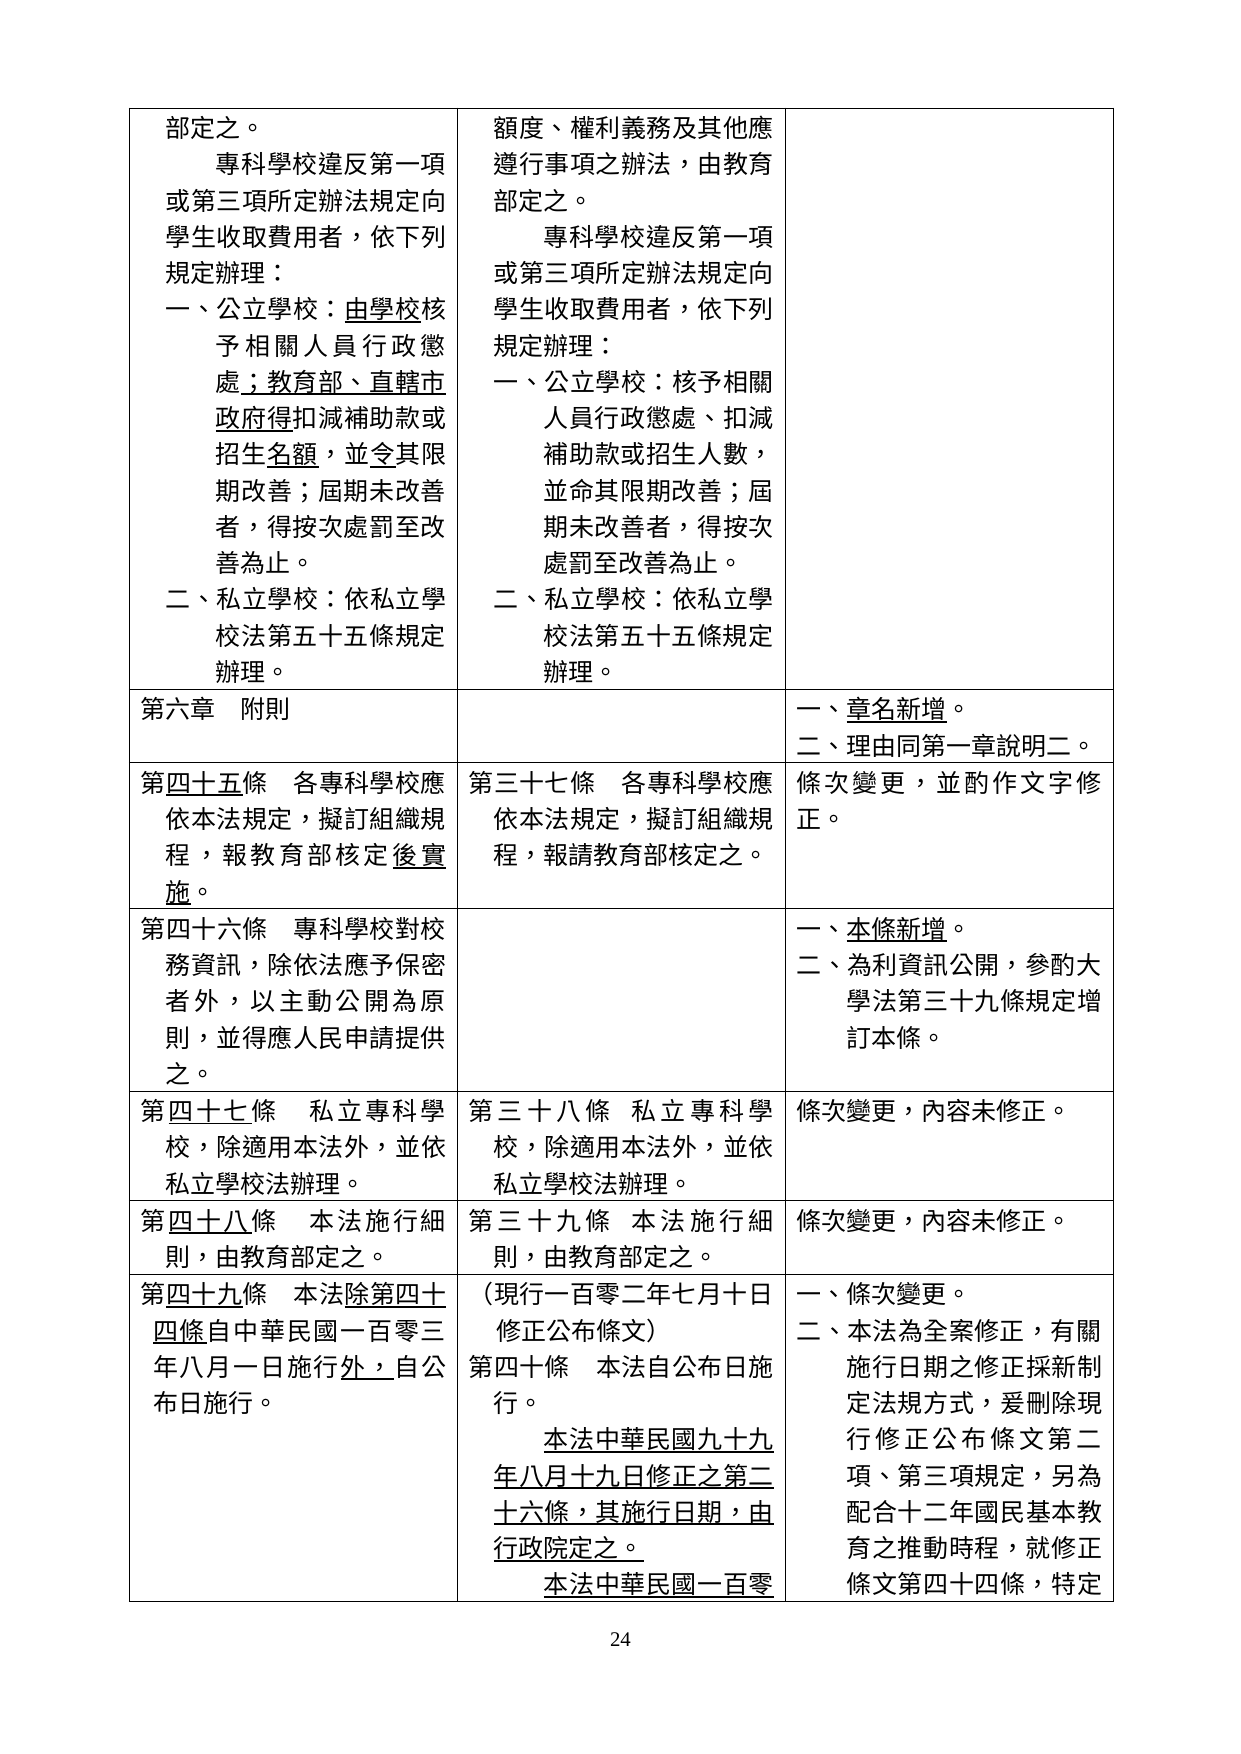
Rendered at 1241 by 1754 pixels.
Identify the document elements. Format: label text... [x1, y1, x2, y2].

table_cell [458, 909, 785, 1091]
table_cell 一、條次變更。 二、本法為全案修正，有關施行日期之修正採新制定法規方式，爰刪除現行修正公布條文第二項、第三項規定，另為配合十二年國民基本教育之推動時程，就修正條文第四十四條，特定 [786, 1275, 1113, 1601]
table_cell 第六章 附則 [130, 690, 457, 762]
table_cell 第四十七條 私立專科學校，除適用本法外，並依私立學校法辦理。 [130, 1092, 457, 1200]
table_cell （現行一百零二年七月十日修正公布條文） 第四十條 本法自公布日施行。 本法中華民國九十九年八月十九日修正之第二十六條，其施行日期，由行政院定之。 本法中華民國一百零 [458, 1275, 785, 1601]
table_cell 第四十六條 專科學校對校務資訊，除依法應予保密者外，以主動公開為原則，並得應人民申請提供之。 [130, 909, 457, 1091]
table_cell 第三十八條 私立專科學校，除適用本法外，並依私立學校法辦理。 [458, 1092, 785, 1200]
table_cell 條次變更，內容未修正。 [786, 1092, 1113, 1200]
table_cell 一、章名新增。 二、理由同第一章說明二。 [786, 690, 1113, 762]
table_cell 第四十九條 本法除第四十四條自中華民國一百零三年八月一日施行外，自公布日施行。 [130, 1275, 457, 1601]
table_cell 部定之。 專科學校違反第一項或第三項所定辦法規定向學生收取費用者，依下列規定辦理： 一、公立學校：由學校核予相關人員行政懲處；教育部、直轄市政府得扣減補助款或招生名額，並令其限期改善；屆期未改善者，得按次處罰至改善為止。 二、私立學校：依私立學校法第五十五條規定辦理。 [130, 109, 457, 689]
table_cell 條次變更，內容未修正。 [786, 1201, 1113, 1274]
table_cell 第三十九條 本法施行細則，由教育部定之。 [458, 1201, 785, 1274]
table_cell 額度、權利義務及其他應遵行事項之辦法，由教育部定之。 專科學校違反第一項或第三項所定辦法規定向學生收取費用者，依下列規定辦理： 一、公立學校：核予相關人員行政懲處、扣減補助款或招生人數，並命其限期改善；屆期未改善者，得按次處罰至改善為止。 二、私立學校：依私立學校法第五十五條規定辦理。 [458, 109, 785, 689]
table_cell [458, 690, 785, 762]
table_cell [786, 109, 1113, 689]
table_cell 第三十七條 各專科學校應依本法規定，擬訂組織規程，報請教育部核定之。 [458, 763, 785, 908]
table_cell 一、本條新增。 二、為利資訊公開，參酌大學法第三十九條規定增訂本條。 [786, 909, 1113, 1091]
table_cell 條次變更，並酌作文字修正。 [786, 763, 1113, 908]
table_cell 第四十八條 本法施行細則，由教育部定之。 [130, 1201, 457, 1274]
table_cell 第四十五條 各專科學校應依本法規定，擬訂組織規程，報教育部核定後實施。 [130, 763, 457, 908]
